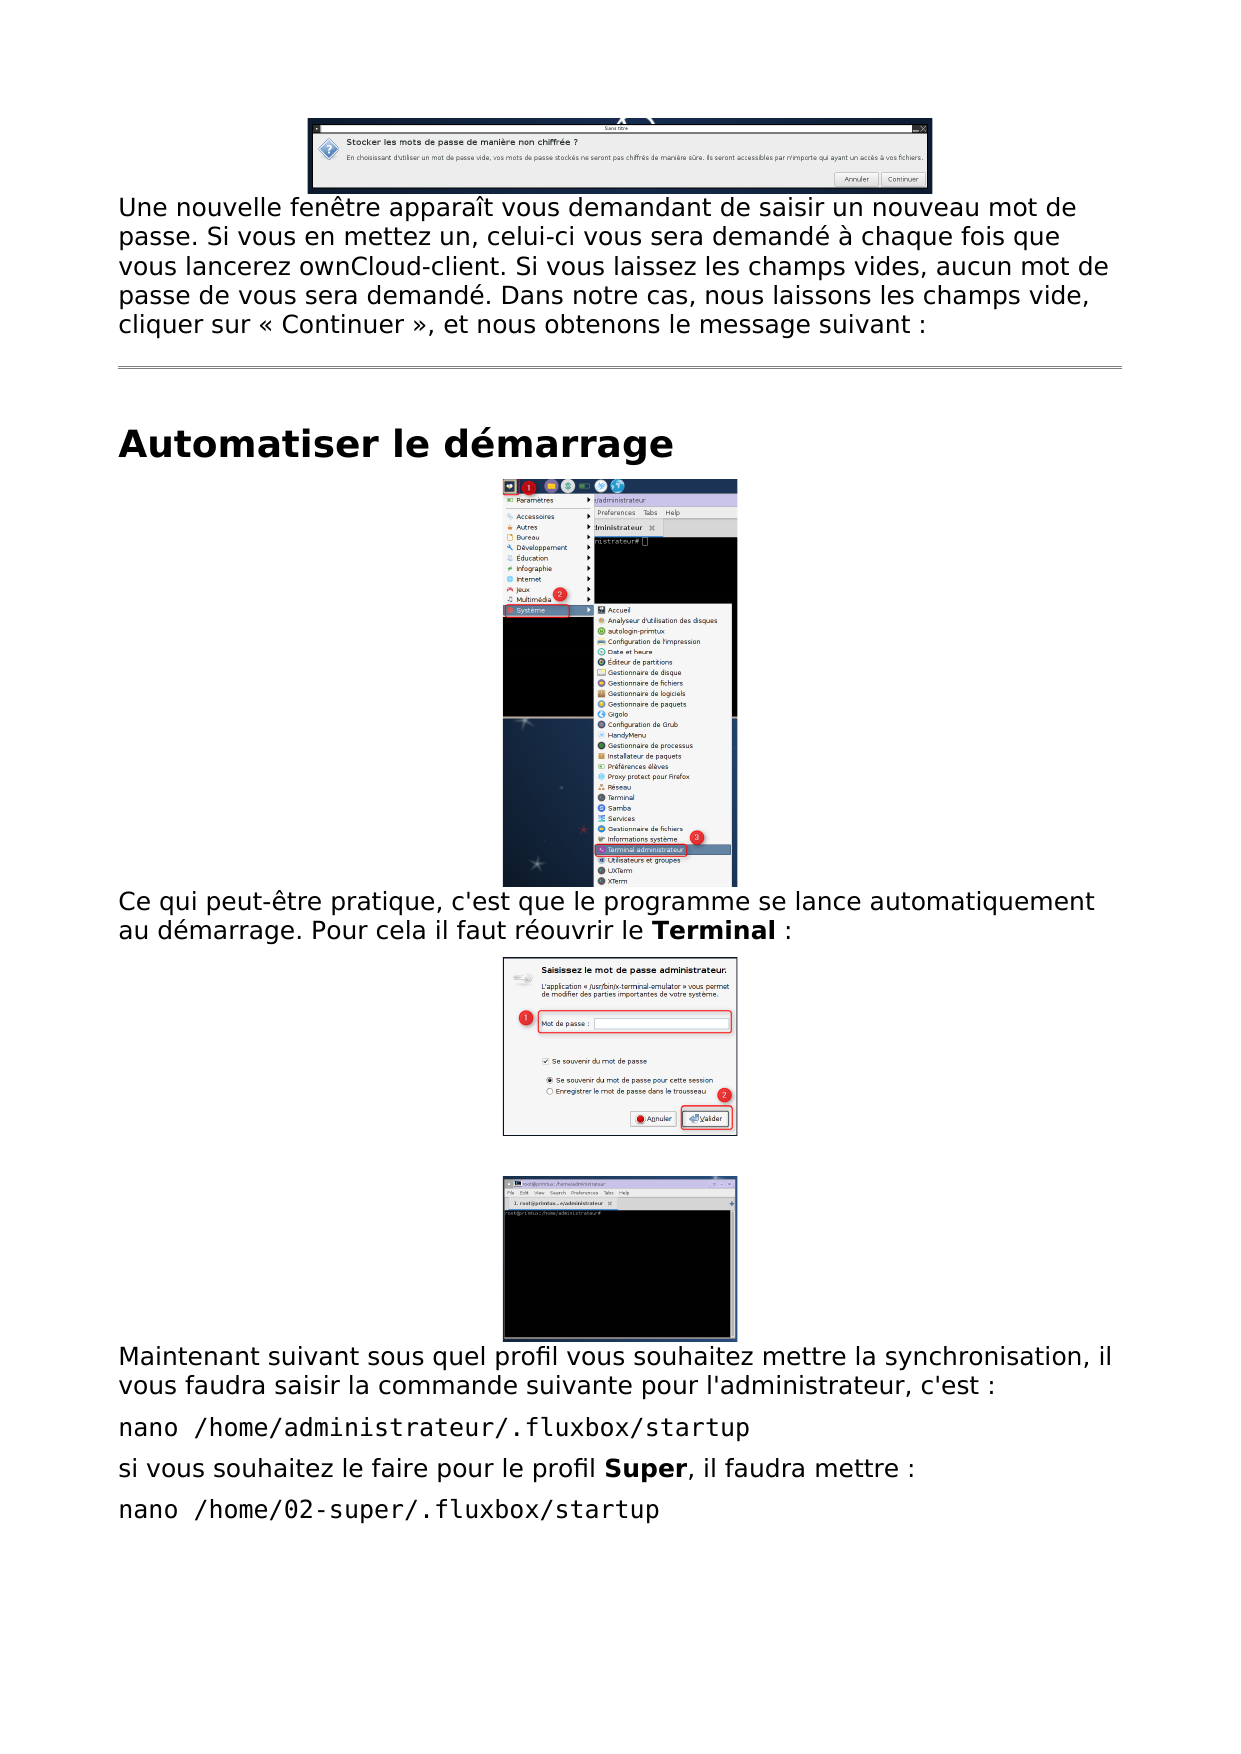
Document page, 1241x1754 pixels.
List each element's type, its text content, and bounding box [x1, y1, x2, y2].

text Une nouvelle fenêtre apparaît vous demandant de saisir un nouveau mot de passe. Si vous en mettez un, celui-ci vous sera demandé à chaque fois que vous lancerez ownCloud-client. Si vous laissez les champs vides, aucun mot de passe de vous sera demandé. Dans notre cas, nous laissons les champs vide, cliquer sur « Continuer », et nous obtenons le message suivant : [118, 118, 1122, 339]
picture [502, 957, 738, 1136]
text si vous souhaitez le faire pour le profil Super, il faudra mettre : [118, 1454, 1122, 1483]
subtitle Automatiser le démarrage [118, 423, 1122, 467]
picture [307, 118, 933, 194]
text Ce qui peut-être pratique, c'est que le programme se lance automatiquement au démarrage. Pour cela il faut réouvrir le Terminal : [118, 479, 1122, 945]
picture [502, 479, 738, 887]
text nano /home/02-super/.fluxbox/startup [118, 1496, 1122, 1525]
text Maintenant suivant sous quel profil vous souhaitez mettre la synchronisation, il vous faudra saisir la commande suivante pour l'administrateur, c'est : [118, 1303, 1122, 1400]
text nano /home/administrateur/.fluxbox/startup [118, 1413, 1122, 1442]
picture [502, 1176, 738, 1342]
